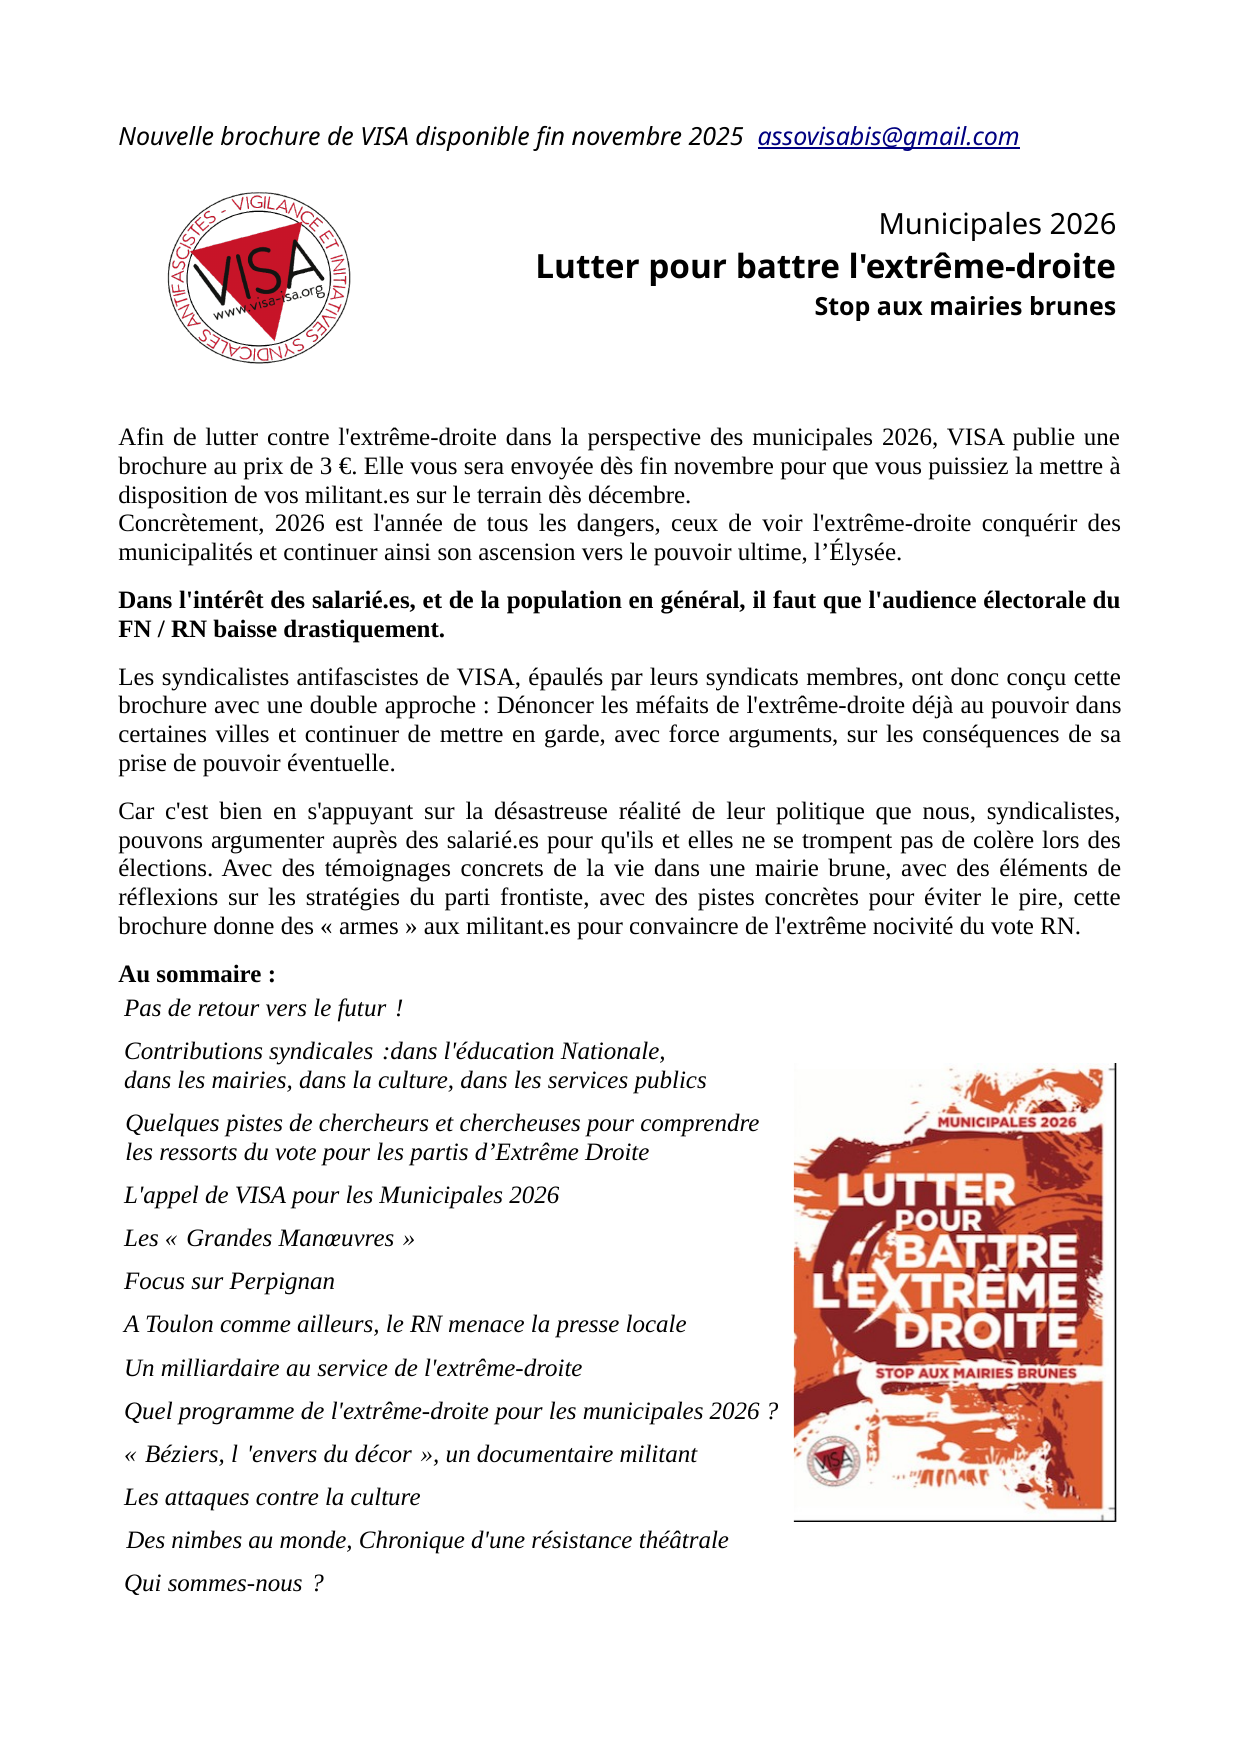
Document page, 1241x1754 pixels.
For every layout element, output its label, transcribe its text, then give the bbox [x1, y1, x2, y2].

table_header [788, 988, 1122, 1603]
text Au sommaire : [118, 959, 1122, 988]
text Les syndicalistes antifascistes de VISA, épaulés par leurs syndicats membres, ont donc conçu cette brochure avec une double approche : Dénoncer les méfaits de l'extrême-droite déjà au pouvoir dans certaines villes et continuer de mettre en garde, avec force arguments, sur les conséquences de sa prise de pouvoir éventuelle. [118, 662, 1122, 777]
table_header Municipales 2026 Lutter pour battre l'extrême-droite Stop aux mairies brunes [504, 158, 1122, 422]
table_header Pas de retour vers le futur ! Contributions syndicales :dans l'éducation Nationale, dans les mairies, dans la culture, dans les services publics Quelques pistes de chercheurs et chercheuses pour comprendre les ressorts du vote pour les partis d’Extrême Droite L'appel de VISA pour les Municipales 2026 Les « Grandes Manœuvres » Focus sur Perpignan A Toulon comme ailleurs, le RN menace la presse locale Un milliardaire au service de l'extrême-droite Quel programme de l'extrême-droite pour les municipales 2026 ? « Béziers, l 'envers du décor », un documentaire militant Les attaques contre la culture Des nimbes au monde, Chronique d'une résistance théâtrale Qui sommes-nous ? [118, 988, 788, 1603]
text Car c'est bien en s'appuyant sur la désastreuse réalité de leur politique que nous, syndicalistes, pouvons argumenter auprès des salarié.es pour qu'ils et elles ne se trompent pas de colère lors des élections. Avec des témoignages concrets de la vie dans une mairie brune, avec des éléments de réflexions sur les stratégies du parti frontiste, avec des pistes concrètes pour éviter le pire, cette brochure donne des « armes » aux militant.es pour convaincre de l'extrême nocivité du vote RN. [118, 796, 1122, 940]
text Nouvelle brochure de VISA disponible fin novembre 2025 assovisabis@gmail.com [118, 118, 1122, 152]
text Afin de lutter contre l'extrême-droite dans la perspective des municipales 2026, VISA publie une brochure au prix de 3 €. Elle vous sera envoyée dès fin novembre pour que vous puissiez la mettre à disposition de vos militant.es sur le terrain dès décembre. [118, 422, 1122, 508]
picture [158, 166, 357, 377]
picture [793, 1063, 1117, 1522]
text Dans l'intérêt des salarié.es, et de la population en général, il faut que l'audience électorale du FN / RN baisse drastiquement. [118, 585, 1122, 643]
text Concrètement, 2026 est l'année de tous les dangers, ceux de voir l'extrême-droite conquérir des municipalités et continuer ainsi son ascension vers le pouvoir ultime, l’Élysée. [118, 508, 1122, 566]
table_header [118, 158, 504, 422]
